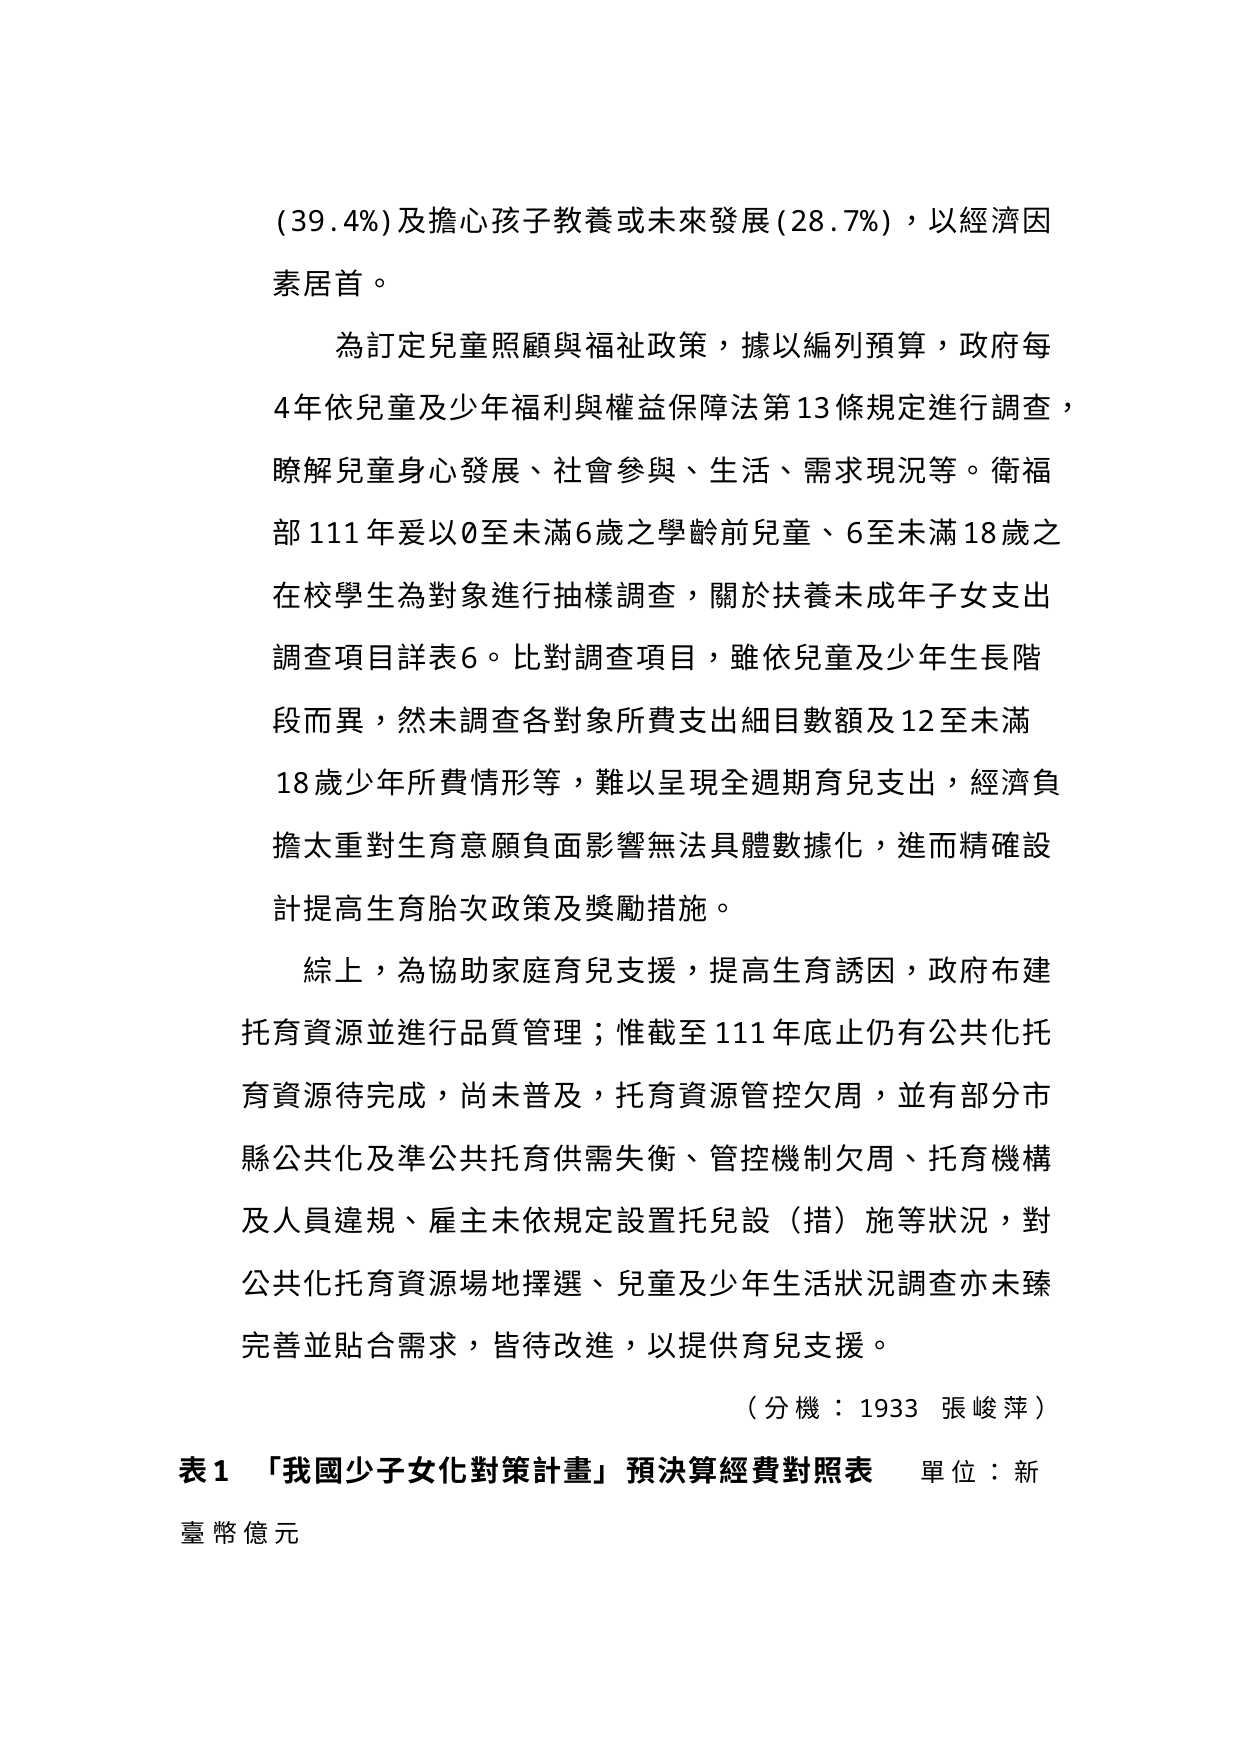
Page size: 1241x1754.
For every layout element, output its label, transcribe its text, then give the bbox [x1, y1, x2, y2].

text 表1 「我國少子女化對策計畫」預決算經費對照表 單位：新臺幣億元 [177, 1427, 1063, 1552]
text (39.4%)及擔心孩子教養或未來發展(28.7%)，以經濟因素居首。 [266, 177, 1063, 302]
text 為訂定兒童照顧與福祉政策，據以編列預算，政府每4年依兒童及少年福利與權益保障法第13條規定進行調查，瞭解兒童身心發展、社會參與、生活、需求現況等。衛福部111年爰以0至未滿6歲之學齡前兒童、6至未滿18歲之在校學生為對象進行抽樣調查，關於扶養未成年子女支出調查項目詳表6。比對調查項目，雖依兒童及少年生長階段而異，然未調查各對象所費支出細目數額及12至未滿18歲少年所費情形等，難以呈現全週期育兒支出，經濟負擔太重對生育意願負面影響無法具體數據化，進而精確設計提高生育胎次政策及獎勵措施。 [266, 302, 1063, 927]
text （分機：1933 張峻萍） [177, 1365, 1063, 1427]
text 綜上，為協助家庭育兒支援，提高生育誘因，政府布建托育資源並進行品質管理；惟截至111年底止仍有公共化托育資源待完成，尚未普及，托育資源管控欠周，並有部分市縣公共化及準公共托育供需失衡、管控機制欠周、托育機構及人員違規、雇主未依規定設置托兒設（措）施等狀況，對公共化托育資源場地擇選、兒童及少年生活狀況調查亦未臻完善並貼合需求，皆待改進，以提供育兒支援。 [236, 927, 1063, 1365]
